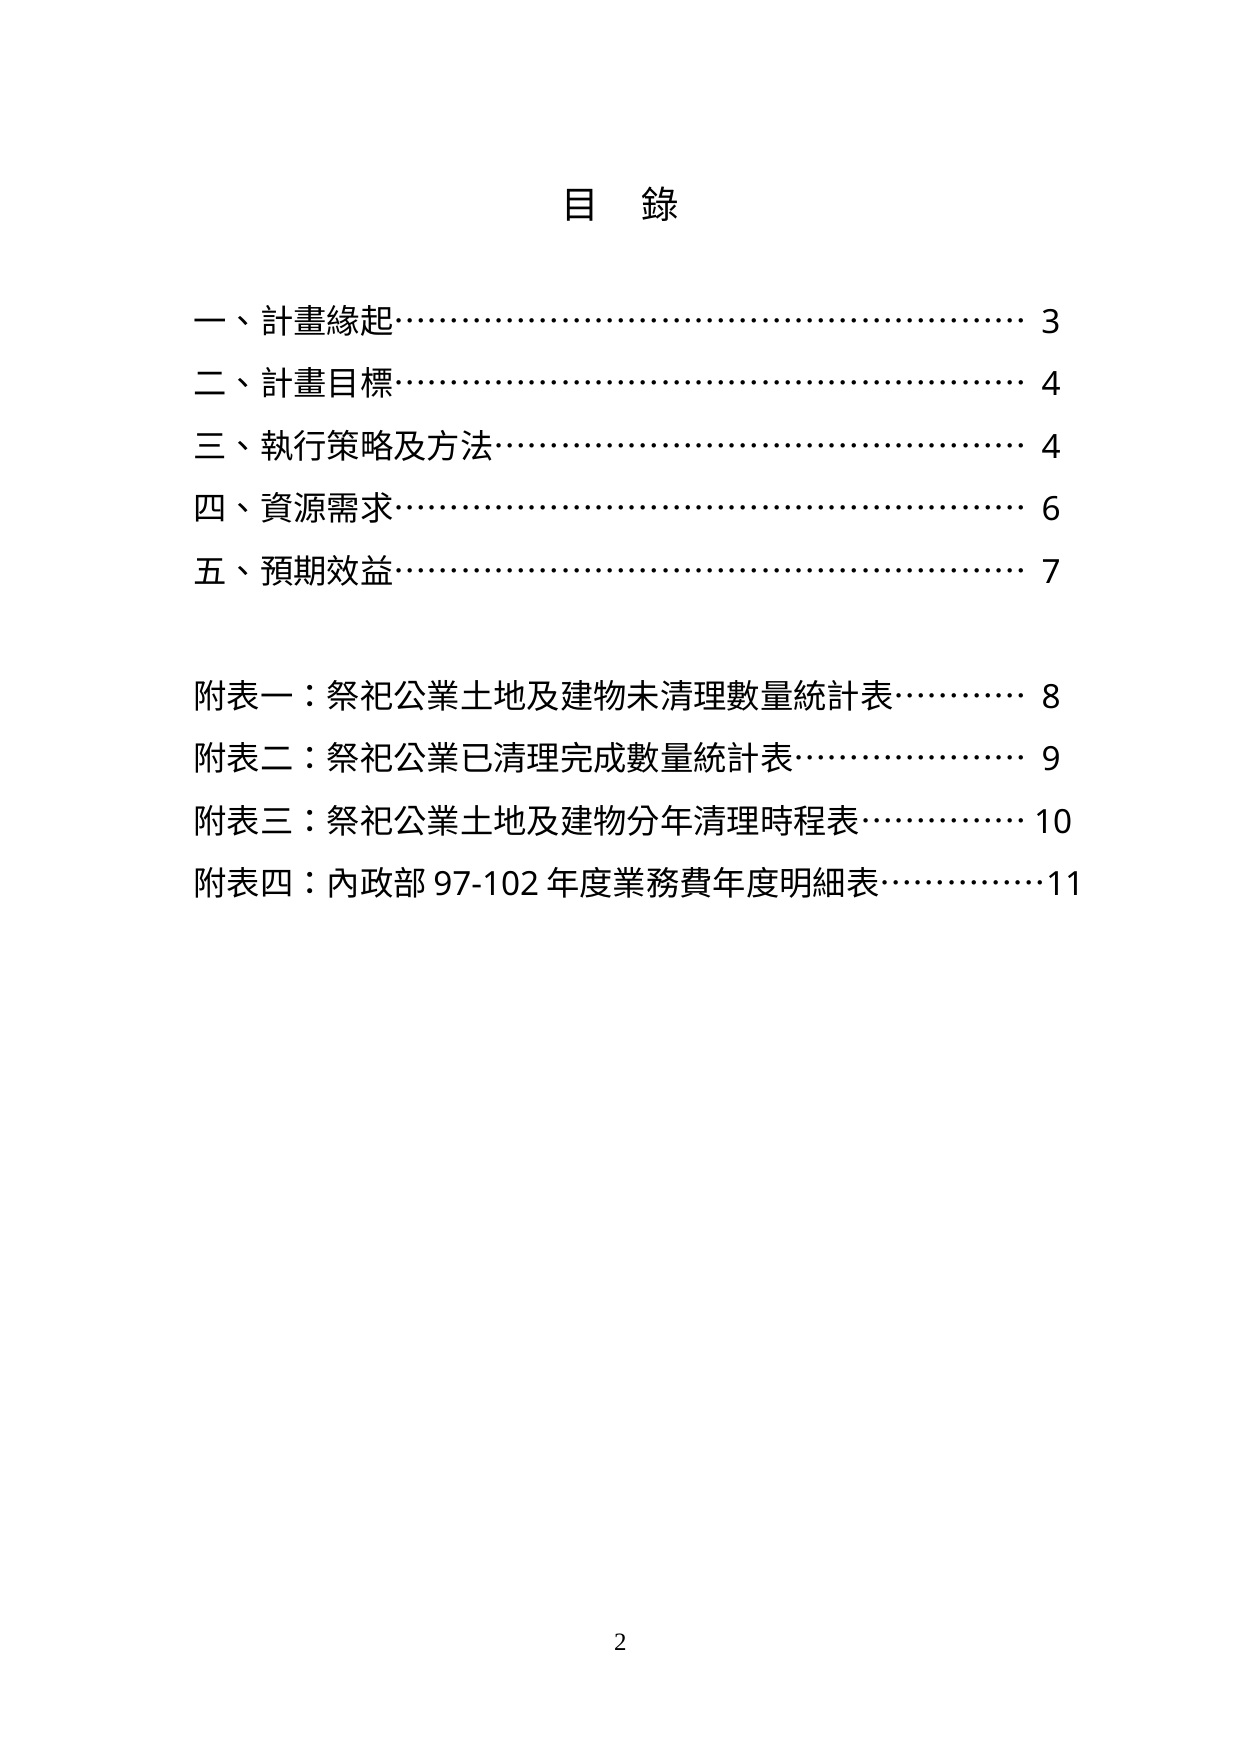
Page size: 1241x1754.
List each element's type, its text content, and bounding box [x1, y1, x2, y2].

text 目 錄 [118, 175, 1122, 229]
text 附表二：祭祀公業已清理完成數量統計表………………… 9 [118, 721, 1097, 783]
text 一、計畫緣起………………………………………………… 3 [174, 283, 1122, 346]
text 四、資源需求………………………………………………… 6 [118, 471, 1122, 533]
text 三、執行策略及方法………………………………………… 4 [118, 408, 1122, 471]
text 二、計畫目標………………………………………………… 4 [118, 346, 1122, 408]
text 附表三：祭祀公業土地及建物分年清理時程表…………… 10 [118, 783, 1097, 846]
text 附表一：祭祀公業土地及建物未清理數量統計表………… 8 [118, 658, 1097, 721]
text 附表四：內政部97-102年度業務費年度明細表……………11 [118, 846, 1097, 908]
text 五、預期效益………………………………………………… 7 [118, 533, 1122, 596]
